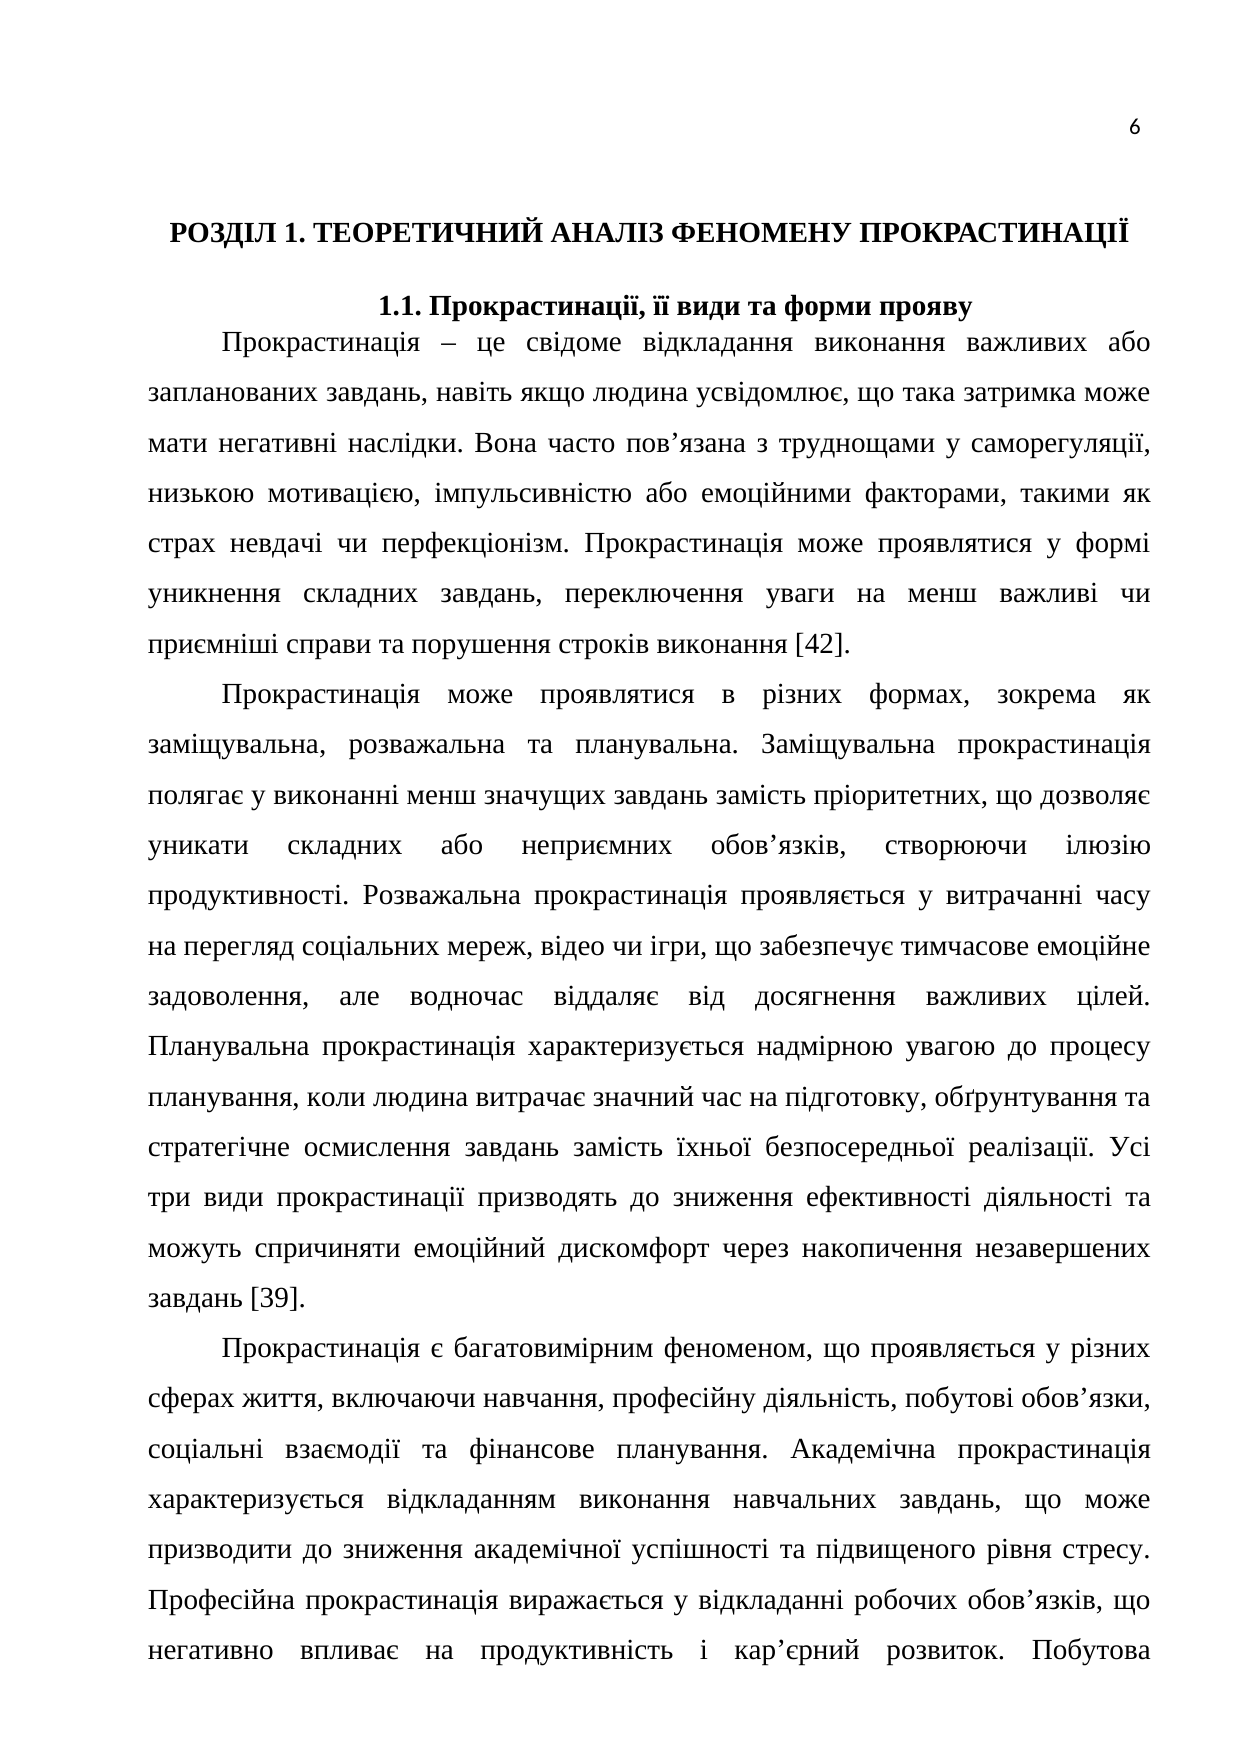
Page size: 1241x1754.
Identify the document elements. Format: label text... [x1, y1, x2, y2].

text Прокрастинація може проявлятися в різних формах, зокрема як заміщувальна, розважальна та планувальна. Заміщувальна прокрастинація полягає у виконанні менш значущих завдань замість пріоритетних, що дозволяє уникати складних або неприємних обов’язків, створюючи ілюзію продуктивності. Розважальна прокрастинація проявляється у витрачанні часу на перегляд соціальних мереж, відео чи ігри, що забезпечує тимчасове емоційне задоволення, але водночас віддаляє від досягнення важливих цілей. Планувальна прокрастинація характеризується надмірною увагою до процесу планування, коли людина витрачає значний час на підготовку, обґрунтування та стратегічне осмислення завдань замість їхньої безпосередньої реалізації. Усі три види прокрастинації призводять до зниження ефективності діяльності та можуть спричиняти емоційний дискомфорт через накопичення незавершених завдань [39]. [148, 676, 1152, 1313]
subtitle 1.1. Прокрастинації, її види та форми прояву [199, 288, 1152, 322]
subtitle РОЗДІЛ 1. ТЕОРЕТИЧНИЙ АНАЛІЗ ФЕНОМЕНУ ПРОКРАСТИНАЦІЇ [148, 215, 1152, 249]
text Прокрастинація є багатовимірним феноменом, що проявляється у різних сферах життя, включаючи навчання, професійну діяльність, побутові обов’язки, соціальні взаємодії та фінансове планування. Академічна прокрастинація характеризується відкладанням виконання навчальних завдань, що може призводити до зниження академічної успішності та підвищеного рівня стресу. Професійна прокрастинація виражається у відкладанні робочих обов’язків, що негативно впливає на продуктивність і кар’єрний розвиток. Побутова [148, 1330, 1152, 1666]
text Прокрастинація – це свідоме відкладання виконання важливих або запланованих завдань, навіть якщо людина усвідомлює, що така затримка може мати негативні наслідки. Вона часто пов’язана з труднощами у саморегуляції, низькою мотивацією, імпульсивністю або емоційними факторами, такими як страх невдачі чи перфекціонізм. Прокрастинація може проявлятися у формі уникнення складних завдань, переключення уваги на менш важливі чи приємніші справи та порушення строків виконання [42]. [148, 324, 1152, 659]
